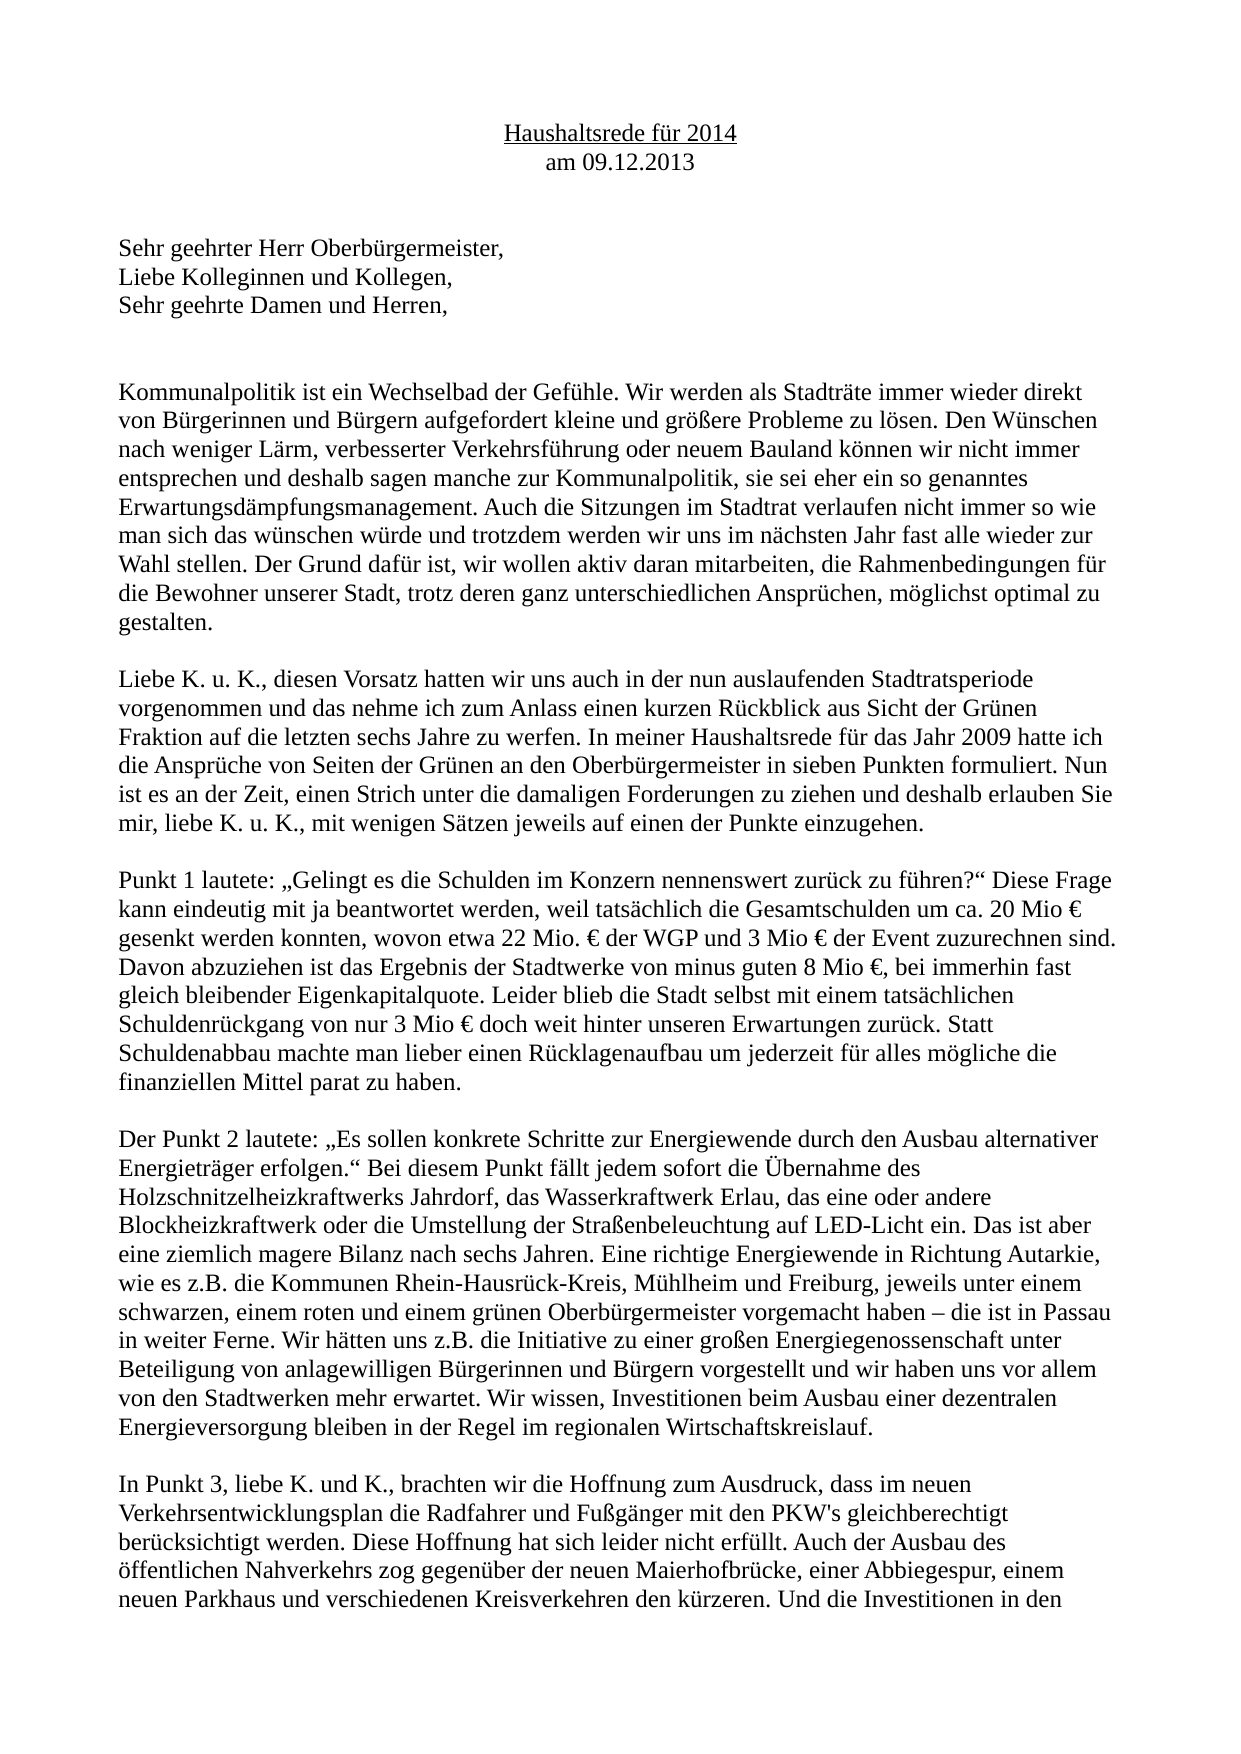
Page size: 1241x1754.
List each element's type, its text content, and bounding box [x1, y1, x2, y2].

text Liebe Kolleginnen und Kollegen, [118, 262, 1122, 291]
text Sehr geehrter Herr Oberbürgermeister, [118, 233, 1122, 262]
text Der Punkt 2 lautete: „Es sollen konkrete Schritte zur Energiewende durch den Ausbau alternativer Energieträger erfolgen.“ Bei diesem Punkt fällt jedem sofort die Übernahme des Holzschnitzelheizkraftwerks Jahrdorf, das Wasserkraftwerk Erlau, das eine oder andere Blockheizkraftwerk oder die Umstellung der Straßenbeleuchtung auf LED-Licht ein. Das ist aber eine ziemlich magere Bilanz nach sechs Jahren. Eine richtige Energiewende in Richtung Autarkie, wie es z.B. die Kommunen Rhein-Hausrück-Kreis, Mühlheim und Freiburg, jeweils unter einem schwarzen, einem roten und einem grünen Oberbürgermeister vorgemacht haben – die ist in Passau in weiter Ferne. Wir hätten uns z.B. die Initiative zu einer großen Energiegenossenschaft unter Beteiligung von anlagewilligen Bürgerinnen und Bürgern vorgestellt und wir haben uns vor allem von den Stadtwerken mehr erwartet. Wir wissen, Investitionen beim Ausbau einer dezentralen Energieversorgung bleiben in der Regel im regionalen Wirtschaftskreislauf. [118, 1124, 1122, 1441]
text In Punkt 3, liebe K. und K., brachten wir die Hoffnung zum Ausdruck, dass im neuen Verkehrsentwicklungsplan die Radfahrer und Fußgänger mit den PKW's gleichberechtigt berücksichtigt werden. Diese Hoffnung hat sich leider nicht erfüllt. Auch der Ausbau des öffentlichen Nahverkehrs zog gegenüber der neuen Maierhofbrücke, einer Abbiegespur, einem neuen Parkhaus und verschiedenen Kreisverkehren den kürzeren. Und die Investitionen in den [118, 1469, 1122, 1613]
text Kommunalpolitik ist ein Wechselbad der Gefühle. Wir werden als Stadträte immer wieder direkt von Bürgerinnen und Bürgern aufgefordert kleine und größere Probleme zu lösen. Den Wünschen nach weniger Lärm, verbesserter Verkehrsführung oder neuem Bauland können wir nicht immer entsprechen und deshalb sagen manche zur Kommunalpolitik, sie sei eher ein so genanntes Erwartungsdämpfungsmanagement. Auch die Sitzungen im Stadtrat verlaufen nicht immer so wie man sich das wünschen würde und trotzdem werden wir uns im nächsten Jahr fast alle wieder zur Wahl stellen. Der Grund dafür ist, wir wollen aktiv daran mitarbeiten, die Rahmenbedingungen für die Bewohner unserer Stadt, trotz deren ganz unterschiedlichen Ansprüchen, möglichst optimal zu gestalten. [118, 377, 1122, 636]
text Liebe K. u. K., diesen Vorsatz hatten wir uns auch in der nun auslaufenden Stadtratsperiode vorgenommen und das nehme ich zum Anlass einen kurzen Rückblick aus Sicht der Grünen Fraktion auf die letzten sechs Jahre zu werfen. In meiner Haushaltsrede für das Jahr 2009 hatte ich die Ansprüche von Seiten der Grünen an den Oberbürgermeister in sieben Punkten formuliert. Nun ist es an der Zeit, einen Strich unter die damaligen Forderungen zu ziehen und deshalb erlauben Sie mir, liebe K. u. K., mit wenigen Sätzen jeweils auf einen der Punkte einzugehen. [118, 664, 1122, 837]
text Davon abzuziehen ist das Ergebnis der Stadtwerke von minus guten 8 Mio €, bei immerhin fast gleich bleibender Eigenkapitalquote. Leider blieb die Stadt selbst mit einem tatsächlichen Schuldenrückgang von nur 3 Mio € doch weit hinter unseren Erwartungen zurück. Statt Schuldenabbau machte man lieber einen Rücklagenaufbau um jederzeit für alles mögliche die finanziellen Mittel parat zu haben. [118, 952, 1122, 1096]
text am 09.12.2013 [118, 147, 1122, 176]
text Sehr geehrte Damen und Herren, [118, 291, 1122, 319]
text Punkt 1 lautete: „Gelingt es die Schulden im Konzern nennenswert zurück zu führen?“ Diese Frage kann eindeutig mit ja beantwortet werden, weil tatsächlich die Gesamtschulden um ca. 20 Mio € gesenkt werden konnten, wovon etwa 22 Mio. € der WGP und 3 Mio € der Event zuzurechnen sind. [118, 866, 1122, 952]
text Haushaltsrede für 2014 [118, 118, 1122, 147]
